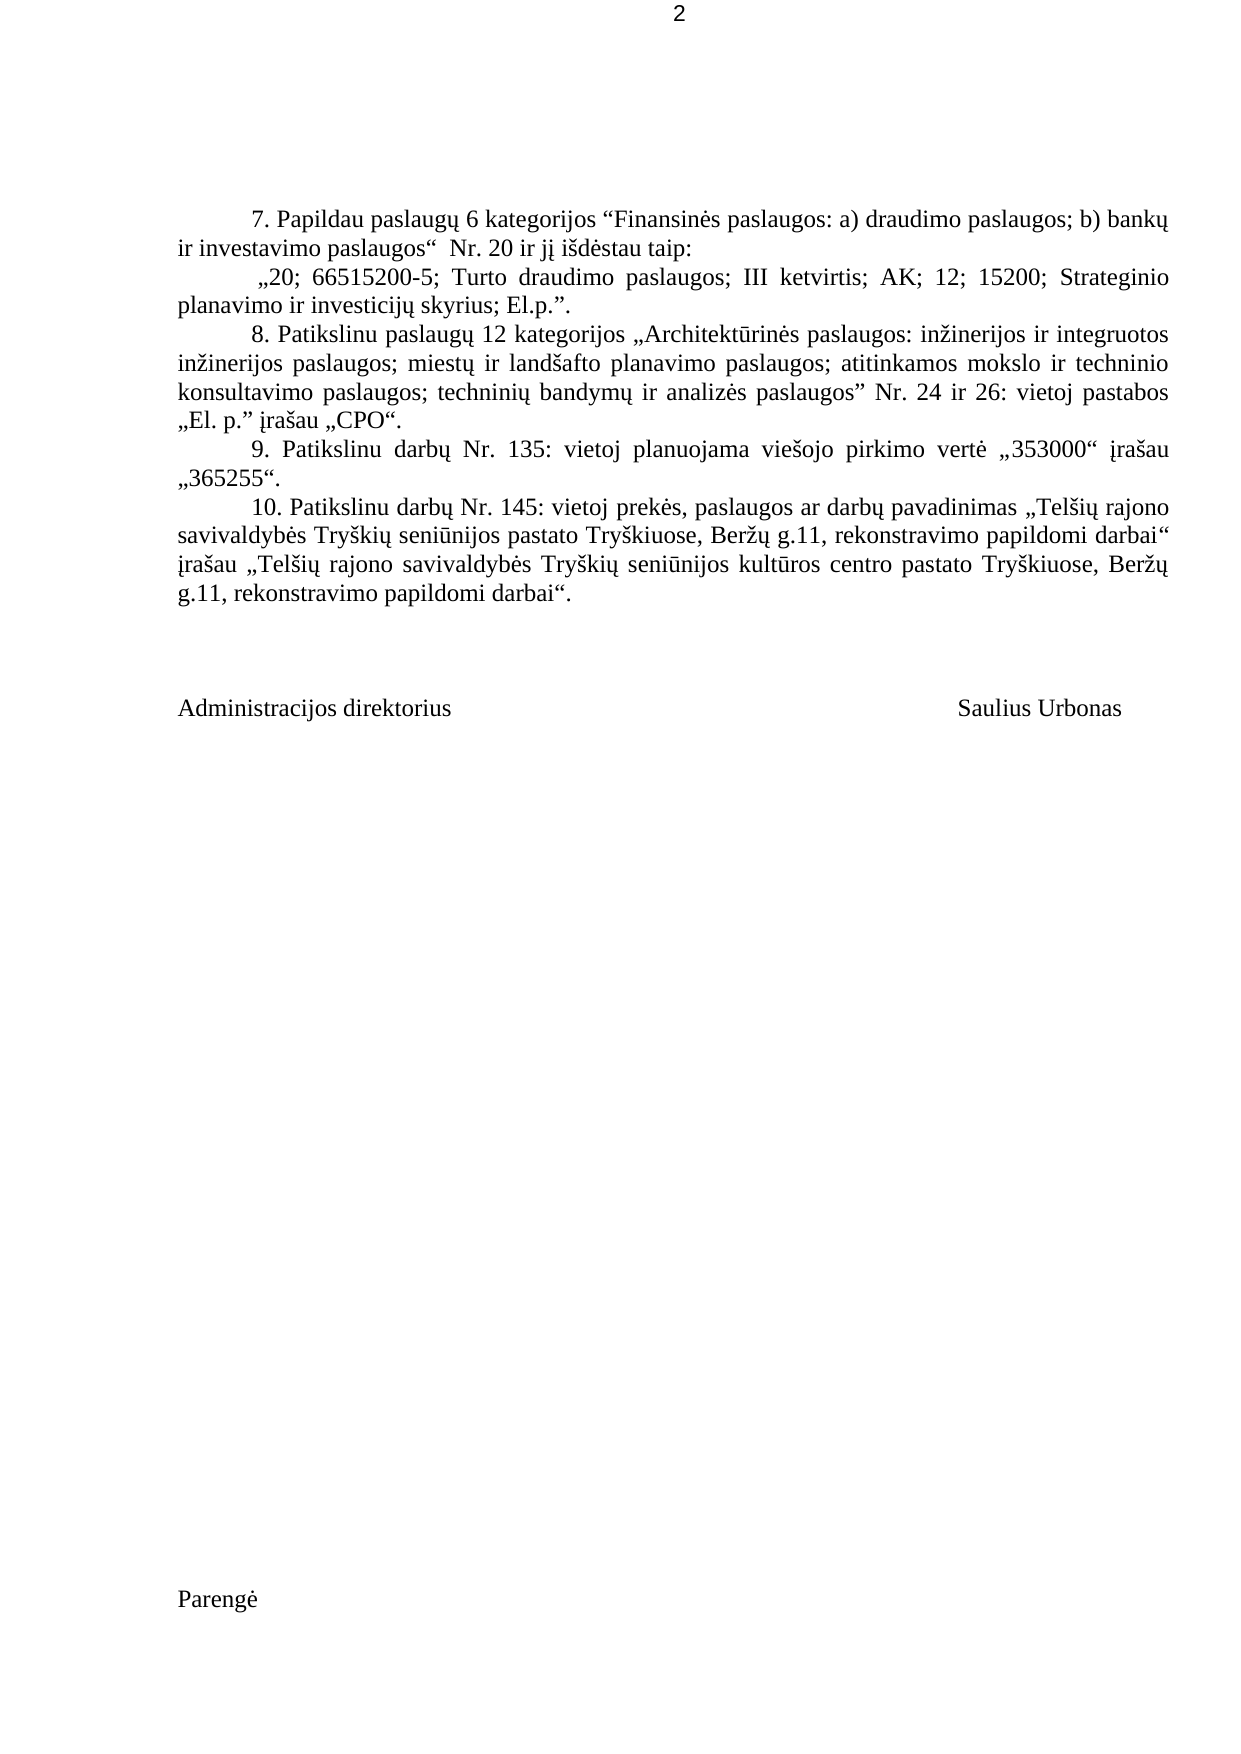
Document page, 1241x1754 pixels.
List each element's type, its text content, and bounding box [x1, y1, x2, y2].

text 10. Patikslinu darbų Nr. 145: vietoj prekės, paslaugos ar darbų pavadinimas „Telšių rajono savivaldybės Tryškių seniūnijos pastato Tryškiuose, Beržų g.11, rekonstravimo papildomi darbai“ įrašau „Telšių rajono savivaldybės Tryškių seniūnijos kultūros centro pastato Tryškiuose, Beržų g.11, rekonstravimo papildomi darbai“. [177, 492, 1169, 607]
text Parengė [177, 1584, 1169, 1613]
text 8. Patikslinu paslaugų 12 kategorijos „Architektūrinės paslaugos: inžinerijos ir integruotos inžinerijos paslaugos; miestų ir landšafto planavimo paslaugos; atitinkamos mokslo ir techninio konsultavimo paslaugos; techninių bandymų ir analizės paslaugos” Nr. 24 ir 26: vietoj pastabos „El. p.” įrašau „CPO“. [177, 319, 1169, 434]
text 7. Papildau paslaugų 6 kategorijos “Finansinės paslaugos: a) draudimo paslaugos; b) bankų ir investavimo paslaugos“ Nr. 20 ir jį išdėstau taip: [177, 204, 1169, 262]
text 9. Patikslinu darbų Nr. 135: vietoj planuojama viešojo pirkimo vertė „353000“ įrašau „365255“. [177, 434, 1169, 492]
text „20; 66515200-5; Turto draudimo paslaugos; III ketvirtis; AK; 12; 15200; Strateginio planavimo ir investicijų skyrius; El.p.”. [177, 262, 1169, 319]
text Administracijos direktorius Saulius Urbonas [177, 693, 1169, 722]
